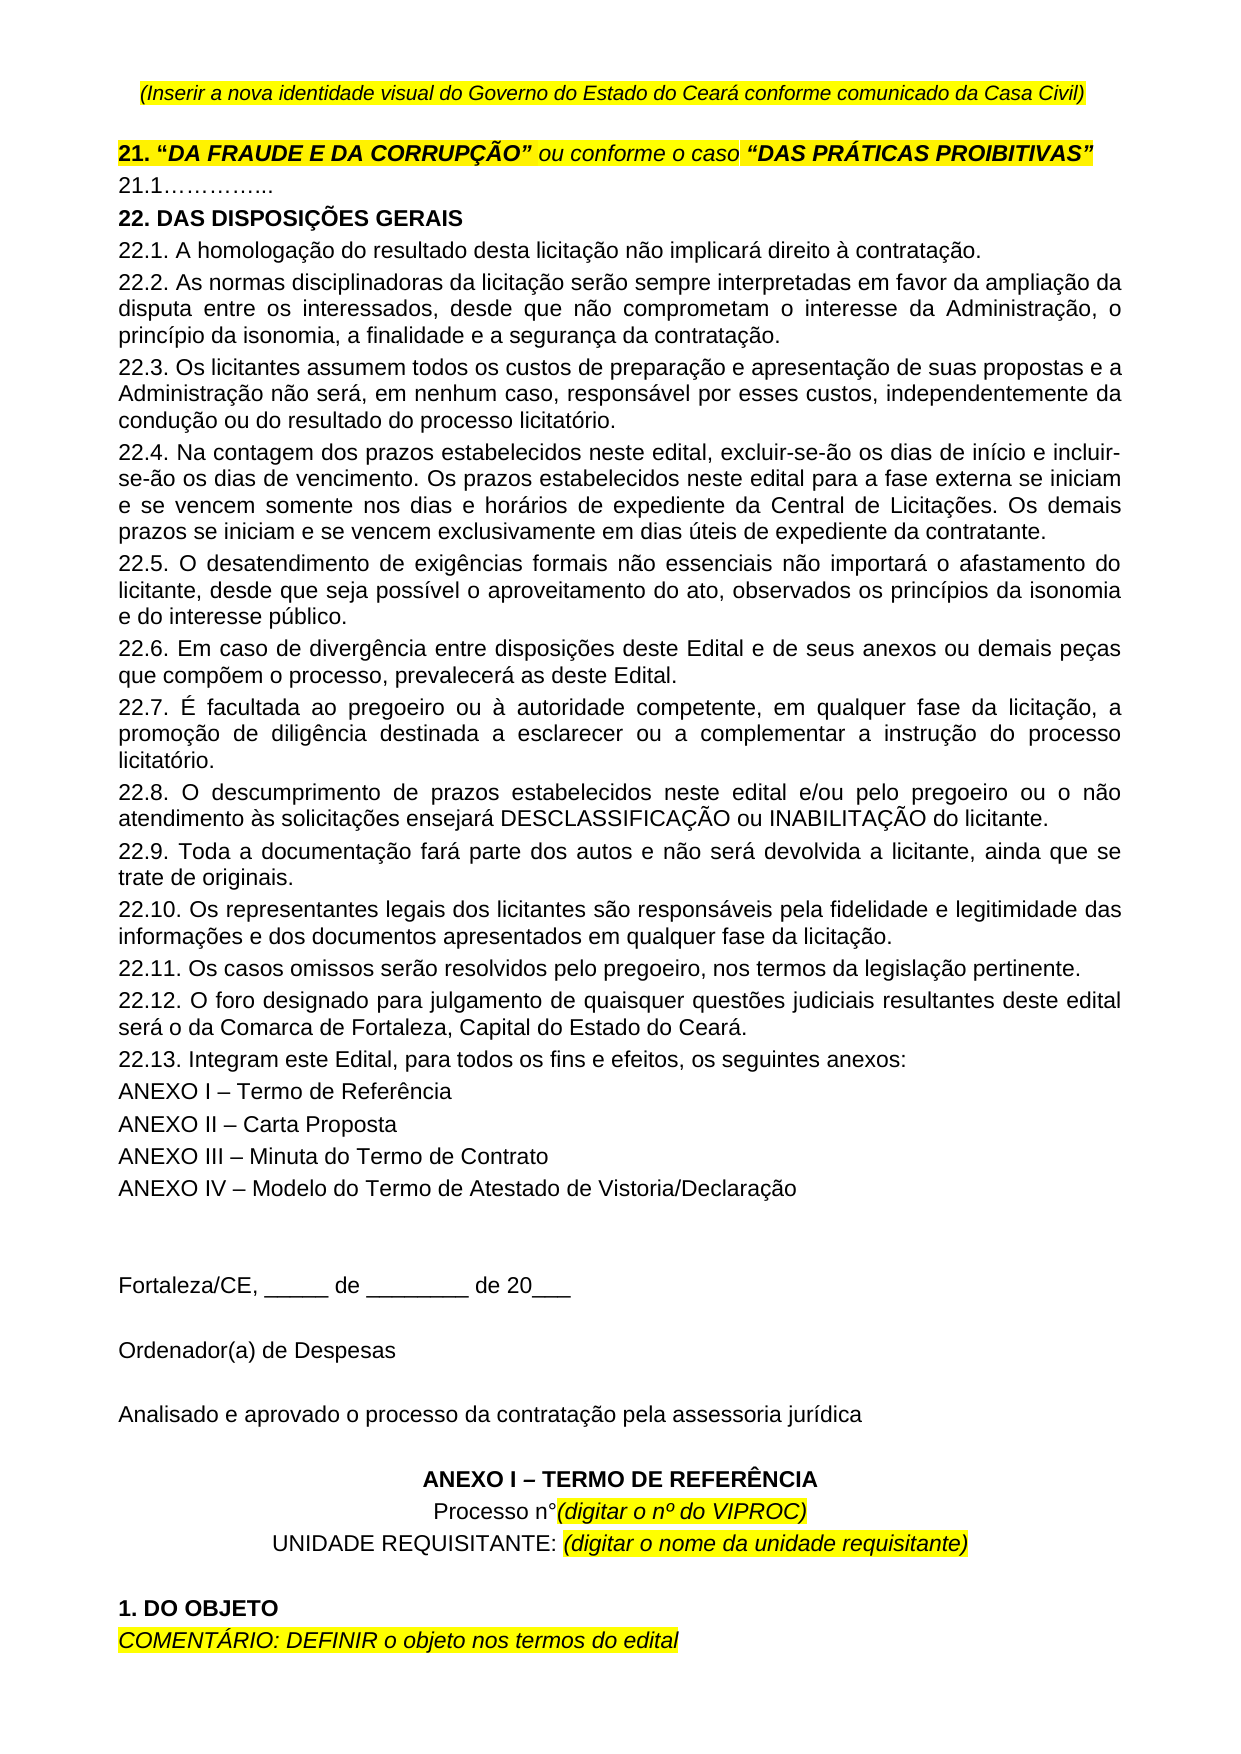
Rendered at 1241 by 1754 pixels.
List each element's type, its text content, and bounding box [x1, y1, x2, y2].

text 22.5. O desatendimento de exigências formais não essenciais não importará o afastamento do licitante, desde que seja possível o aproveitamento do ato, observados os princípios da isonomia e do interesse público. [118, 550, 1122, 629]
text COMENTÁRIO: DEFINIR o objeto nos termos do edital [118, 1627, 1122, 1653]
text Fortaleza/CE, _____ de ________ de 20___ [118, 1272, 1122, 1298]
text 22.10. Os representantes legais dos licitantes são responsáveis pela fidelidade e legitimidade das informações e dos documentos apresentados em qualquer fase da licitação. [118, 896, 1122, 949]
text ANEXO IV – Modelo do Termo de Atestado de Vistoria/Declaração [118, 1175, 1122, 1201]
text 22.13. Integram este Edital, para todos os fins e efeitos, os seguintes anexos: [118, 1046, 1122, 1072]
text 22.8. O descumprimento de prazos estabelecidos neste edital e/ou pelo pregoeiro ou o não atendimento às solicitações ensejará DESCLASSIFICAÇÃO ou INABILITAÇÃO do licitante. [118, 779, 1122, 832]
text Analisado e aprovado o processo da contratação pela assessoria jurídica [118, 1401, 1122, 1427]
text 22.4. Na contagem dos prazos estabelecidos neste edital, excluir-se-ão os dias de início e incluir-se-ão os dias de vencimento. Os prazos estabelecidos neste edital para a fase externa se iniciam e se vencem somente nos dias e horários de expediente da Central de Licitações. Os demais prazos se iniciam e se vencem exclusivamente em dias úteis de expediente da contratante. [118, 439, 1122, 544]
text ANEXO III – Minuta do Termo de Contrato [118, 1143, 1122, 1169]
text ANEXO I – TERMO DE REFERÊNCIA [118, 1466, 1122, 1492]
text 21. “DA FRAUDE E DA CORRUPÇÃO” ou conforme o caso “DAS PRÁTICAS PROIBITIVAS” [118, 140, 1122, 166]
text 22.1. A homologação do resultado desta licitação não implicará direito à contratação. [118, 237, 1122, 263]
text Ordenador(a) de Despesas [118, 1337, 1122, 1363]
text 22.12. O foro designado para julgamento de quaisquer questões judiciais resultantes deste edital será o da Comarca de Fortaleza, Capital do Estado do Ceará. [118, 987, 1122, 1040]
text 22.9. Toda a documentação fará parte dos autos e não será devolvida a licitante, ainda que se trate de originais. [118, 838, 1122, 890]
text 1. DO OBJETO [118, 1595, 1122, 1621]
text 22.7. É facultada ao pregoeiro ou à autoridade competente, em qualquer fase da licitação, a promoção de diligência destinada a esclarecer ou a complementar a instrução do processo licitatório. [118, 694, 1122, 773]
text 22.11. Os casos omissos serão resolvidos pelo pregoeiro, nos termos da legislação pertinente. [118, 955, 1122, 981]
text Processo n°(digitar o nº do VIPROC) [118, 1498, 1122, 1524]
text ANEXO I – Termo de Referência [118, 1078, 1122, 1104]
text ANEXO II – Carta Proposta [118, 1111, 1122, 1137]
text UNIDADE REQUISITANTE: (digitar o nome da unidade requisitante) [118, 1530, 1122, 1557]
text 22. DAS DISPOSIÇÕES GERAIS [118, 204, 1122, 231]
text 22.3. Os licitantes assumem todos os custos de preparação e apresentação de suas propostas e a Administração não será, em nenhum caso, responsável por esses custos, independentemente da condução ou do resultado do processo licitatório. [118, 354, 1122, 433]
text 21.1…………... [118, 172, 1122, 198]
text 22.6. Em caso de divergência entre disposições deste Edital e de seus anexos ou demais peças que compõem o processo, prevalecerá as deste Edital. [118, 635, 1122, 688]
text 22.2. As normas disciplinadoras da licitação serão sempre interpretadas em favor da ampliação da disputa entre os interessados, desde que não comprometam o interesse da Administração, o princípio da isonomia, a finalidade e a segurança da contratação. [118, 269, 1122, 348]
